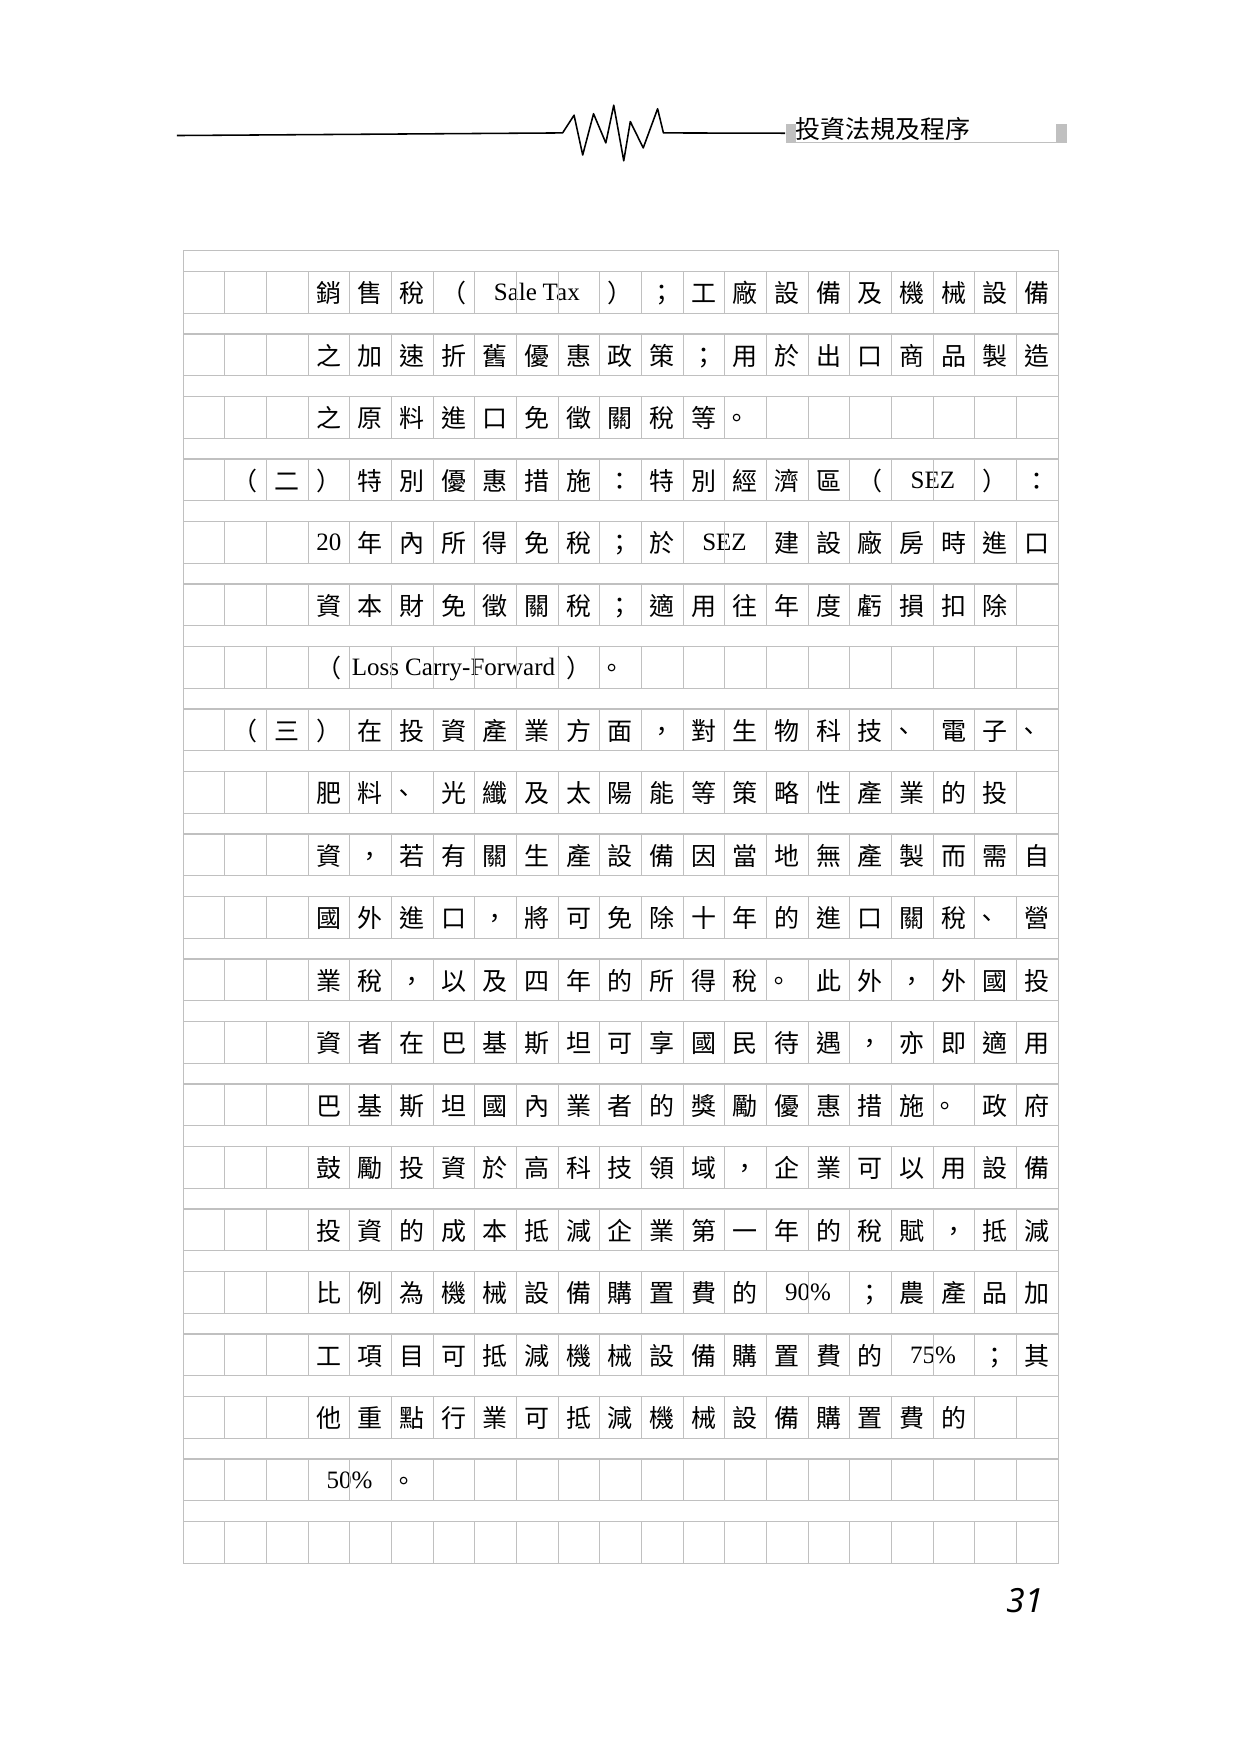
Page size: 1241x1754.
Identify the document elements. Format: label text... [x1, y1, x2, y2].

text （二）特別優惠措施：特別經濟區（SEZ）：20年內所得免稅；於SEZ建設廠房時進口資本財免徵關稅；適用往年度虧損扣除（Loss Carry-Forward）。 [207, 439, 1058, 458]
text （二）特別優惠措施：特別經濟區（SEZ）：20年內所得免稅；於SEZ建設廠房時進口資本財免徵關稅；適用往年度虧損扣除（Loss Carry-Forward）。 [267, 585, 308, 625]
text （三）在投資產業方面，對生物科技、電子、肥料、光纖及太陽能等策略性產業的投資，若有關生產設備因當地無產製而需自國外進口，將可免除十年的進口關稅、營業稅，以及四年的所得稅。此外，外國投資者在巴基斯坦可享國民待遇，亦即適用巴基斯坦國內業者的獎勵優惠措施。政府鼓勵投資於高科技領域，企業可以用設備投資的成本抵減企業第一年的稅賦，抵減比例為機械設備購置費的90%；農產品加工項目可抵減機械設備購置費的75%；其他重點行業可抵減機械設備購置費的50%。 [207, 939, 1058, 958]
text （二）特別優惠措施：特別經濟區（SEZ）：20年內所得免稅；於SEZ建設廠房時進口資本財免徵關稅；適用往年度虧損扣除（Loss Carry-Forward）。 [767, 647, 808, 688]
text （三）在投資產業方面，對生物科技、電子、肥料、光纖及太陽能等策略性產業的投資，若有關生產設備因當地無產製而需自國外進口，將可免除十年的進口關稅、營業稅，以及四年的所得稅。此外，外國投資者在巴基斯坦可享國民待遇，亦即適用巴基斯坦國內業者的獎勵優惠措施。政府鼓勵投資於高科技領域，企業可以用設備投資的成本抵減企業第一年的稅賦，抵減比例為機械設備購置費的90%；農產品加工項目可抵減機械設備購置費的75%；其他重點行業可抵減機械設備購置費的50%。 [207, 1126, 1058, 1146]
text （二）特別優惠措施：特別經濟區（SEZ）：20年內所得免稅；於SEZ建設廠房時進口資本財免徵關稅；適用往年度虧損扣除（Loss Carry-Forward）。 [392, 460, 433, 500]
text （二）特別優惠措施：特別經濟區（SEZ）：20年內所得免稅；於SEZ建設廠房時進口資本財免徵關稅；適用往年度虧損扣除（Loss Carry-Forward）。 [725, 460, 766, 500]
text （二）特別優惠措施：特別經濟區（SEZ）：20年內所得免稅；於SEZ建設廠房時進口資本財免徵關稅；適用往年度虧損扣除（Loss Carry-Forward）。 [642, 460, 683, 500]
text （二）特別優惠措施：特別經濟區（SEZ）：20年內所得免稅；於SEZ建設廠房時進口資本財免徵關稅；適用往年度虧損扣除（Loss Carry-Forward）。 [267, 647, 308, 688]
text （三）在投資產業方面，對生物科技、電子、肥料、光纖及太陽能等策略性產業的投資，若有關生產設備因當地無產製而需自國外進口，將可免除十年的進口關稅、營業稅，以及四年的所得稅。此外，外國投資者在巴基斯坦可享國民待遇，亦即適用巴基斯坦國內業者的獎勵優惠措施。政府鼓勵投資於高科技領域，企業可以用設備投資的成本抵減企業第一年的稅賦，抵減比例為機械設備購置費的90%；農產品加工項目可抵減機械設備購置費的75%；其他重點行業可抵減機械設備購置費的50%。 [207, 751, 1058, 771]
text （二）特別優惠措施：特別經濟區（SEZ）：20年內所得免稅；於SEZ建設廠房時進口資本財免徵關稅；適用往年度虧損扣除（Loss Carry-Forward）。 [309, 522, 349, 563]
text （二）特別優惠措施：特別經濟區（SEZ）：20年內所得免稅；於SEZ建設廠房時進口資本財免徵關稅；適用往年度虧損扣除（Loss Carry-Forward）。 [517, 522, 558, 563]
text （二）特別優惠措施：特別經濟區（SEZ）：20年內所得免稅；於SEZ建設廠房時進口資本財免徵關稅；適用往年度虧損扣除（Loss Carry-Forward）。 [392, 585, 433, 625]
text （二）特別優惠措施：特別經濟區（SEZ）：20年內所得免稅；於SEZ建設廠房時進口資本財免徵關稅；適用往年度虧損扣除（Loss Carry-Forward）。 [559, 522, 599, 563]
text （二）特別優惠措施：特別經濟區（SEZ）：20年內所得免稅；於SEZ建設廠房時進口資本財免徵關稅；適用往年度虧損扣除（Loss Carry-Forward）。 [350, 647, 391, 688]
text （二）特別優惠措施：特別經濟區（SEZ）：20年內所得免稅；於SEZ建設廠房時進口資本財免徵關稅；適用往年度虧損扣除（Loss Carry-Forward）。 [767, 585, 808, 625]
text （三）在投資產業方面，對生物科技、電子、肥料、光纖及太陽能等策略性產業的投資，若有關生產設備因當地無產製而需自國外進口，將可免除十年的進口關稅、營業稅，以及四年的所得稅。此外，外國投資者在巴基斯坦可享國民待遇，亦即適用巴基斯坦國內業者的獎勵優惠措施。政府鼓勵投資於高科技領域，企業可以用設備投資的成本抵減企業第一年的稅賦，抵減比例為機械設備購置費的90%；農產品加工項目可抵減機械設備購置費的75%；其他重點行業可抵減機械設備購置費的50%。 [207, 1189, 1058, 1208]
text （二）特別優惠措施：特別經濟區（SEZ）：20年內所得免稅；於SEZ建設廠房時進口資本財免徵關稅；適用往年度虧損扣除（Loss Carry-Forward）。 [392, 522, 433, 563]
text （二）特別優惠措施：特別經濟區（SEZ）：20年內所得免稅；於SEZ建設廠房時進口資本財免徵關稅；適用往年度虧損扣除（Loss Carry-Forward）。 [309, 585, 349, 625]
text （二）特別優惠措施：特別經濟區（SEZ）：20年內所得免稅；於SEZ建設廠房時進口資本財免徵關稅；適用往年度虧損扣除（Loss Carry-Forward）。 [809, 460, 849, 500]
text （二）特別優惠措施：特別經濟區（SEZ）：20年內所得免稅；於SEZ建設廠房時進口資本財免徵關稅；適用往年度虧損扣除（Loss Carry-Forward）。 [225, 522, 266, 563]
text （二）特別優惠措施：特別經濟區（SEZ）：20年內所得免稅；於SEZ建設廠房時進口資本財免徵關稅；適用往年度虧損扣除（Loss Carry-Forward）。 [434, 522, 474, 563]
text （一）一般優惠措施：進口巴國境內未生產之工廠設備、機械、儀器等，可免徵17%之銷售稅（Sale Tax）；工廠設備及機械設備之加速折舊優惠政策；用於出口商品製造之原料進口免徵關稅等。 [207, 376, 1058, 396]
text （二）特別優惠措施：特別經濟區（SEZ）：20年內所得免稅；於SEZ建設廠房時進口資本財免徵關稅；適用往年度虧損扣除（Loss Carry-Forward）。 [225, 460, 266, 500]
text （二）特別優惠措施：特別經濟區（SEZ）：20年內所得免稅；於SEZ建設廠房時進口資本財免徵關稅；適用往年度虧損扣除（Loss Carry-Forward）。 [267, 522, 308, 563]
text （二）特別優惠措施：特別經濟區（SEZ）：20年內所得免稅；於SEZ建設廠房時進口資本財免徵關稅；適用往年度虧損扣除（Loss Carry-Forward）。 [475, 647, 516, 688]
text （二）特別優惠措施：特別經濟區（SEZ）：20年內所得免稅；於SEZ建設廠房時進口資本財免徵關稅；適用往年度虧損扣除（Loss Carry-Forward）。 [600, 460, 641, 500]
text （二）特別優惠措施：特別經濟區（SEZ）：20年內所得免稅；於SEZ建設廠房時進口資本財免徵關稅；適用往年度虧損扣除（Loss Carry-Forward）。 [809, 522, 849, 563]
text （二）特別優惠措施：特別經濟區（SEZ）：20年內所得免稅；於SEZ建設廠房時進口資本財免徵關稅；適用往年度虧損扣除（Loss Carry-Forward）。 [207, 501, 1058, 521]
text （二）特別優惠措施：特別經濟區（SEZ）：20年內所得免稅；於SEZ建設廠房時進口資本財免徵關稅；適用往年度虧損扣除（Loss Carry-Forward）。 [600, 647, 641, 688]
text （二）特別優惠措施：特別經濟區（SEZ）：20年內所得免稅；於SEZ建設廠房時進口資本財免徵關稅；適用往年度虧損扣除（Loss Carry-Forward）。 [475, 585, 516, 625]
text （二）特別優惠措施：特別經濟區（SEZ）：20年內所得免稅；於SEZ建設廠房時進口資本財免徵關稅；適用往年度虧損扣除（Loss Carry-Forward）。 [434, 647, 474, 688]
text （二）特別優惠措施：特別經濟區（SEZ）：20年內所得免稅；於SEZ建設廠房時進口資本財免徵關稅；適用往年度虧損扣除（Loss Carry-Forward）。 [809, 585, 849, 625]
text （二）特別優惠措施：特別經濟區（SEZ）：20年內所得免稅；於SEZ建設廠房時進口資本財免徵關稅；適用往年度虧損扣除（Loss Carry-Forward）。 [1017, 460, 1058, 500]
text （二）特別優惠措施：特別經濟區（SEZ）：20年內所得免稅；於SEZ建設廠房時進口資本財免徵關稅；適用往年度虧損扣除（Loss Carry-Forward）。 [392, 647, 433, 688]
text （二）特別優惠措施：特別經濟區（SEZ）：20年內所得免稅；於SEZ建設廠房時進口資本財免徵關稅；適用往年度虧損扣除（Loss Carry-Forward）。 [975, 522, 1016, 563]
text （二）特別優惠措施：特別經濟區（SEZ）：20年內所得免稅；於SEZ建設廠房時進口資本財免徵關稅；適用往年度虧損扣除（Loss Carry-Forward）。 [725, 647, 766, 688]
text （二）特別優惠措施：特別經濟區（SEZ）：20年內所得免稅；於SEZ建設廠房時進口資本財免徵關稅；適用往年度虧損扣除（Loss Carry-Forward）。 [850, 522, 891, 563]
text （三）在投資產業方面，對生物科技、電子、肥料、光纖及太陽能等策略性產業的投資，若有關生產設備因當地無產製而需自國外進口，將可免除十年的進口關稅、營業稅，以及四年的所得稅。此外，外國投資者在巴基斯坦可享國民待遇，亦即適用巴基斯坦國內業者的獎勵優惠措施。政府鼓勵投資於高科技領域，企業可以用設備投資的成本抵減企業第一年的稅賦，抵減比例為機械設備購置費的90%；農產品加工項目可抵減機械設備購置費的75%；其他重點行業可抵減機械設備購置費的50%。 [207, 876, 1058, 896]
text （三）在投資產業方面，對生物科技、電子、肥料、光纖及太陽能等策略性產業的投資，若有關生產設備因當地無產製而需自國外進口，將可免除十年的進口關稅、營業稅，以及四年的所得稅。此外，外國投資者在巴基斯坦可享國民待遇，亦即適用巴基斯坦國內業者的獎勵優惠措施。政府鼓勵投資於高科技領域，企業可以用設備投資的成本抵減企業第一年的稅賦，抵減比例為機械設備購置費的90%；農產品加工項目可抵減機械設備購置費的75%；其他重點行業可抵減機械設備購置費的50%。 [207, 1251, 1058, 1271]
text （二）特別優惠措施：特別經濟區（SEZ）：20年內所得免稅；於SEZ建設廠房時進口資本財免徵關稅；適用往年度虧損扣除（Loss Carry-Forward）。 [475, 460, 516, 500]
text （二）特別優惠措施：特別經濟區（SEZ）：20年內所得免稅；於SEZ建設廠房時進口資本財免徵關稅；適用往年度虧損扣除（Loss Carry-Forward）。 [850, 585, 891, 625]
text （二）特別優惠措施：特別經濟區（SEZ）：20年內所得免稅；於SEZ建設廠房時進口資本財免徵關稅；適用往年度虧損扣除（Loss Carry-Forward）。 [600, 522, 641, 563]
text （二）特別優惠措施：特別經濟區（SEZ）：20年內所得免稅；於SEZ建設廠房時進口資本財免徵關稅；適用往年度虧損扣除（Loss Carry-Forward）。 [517, 647, 558, 688]
text （二）特別優惠措施：特別經濟區（SEZ）：20年內所得免稅；於SEZ建設廠房時進口資本財免徵關稅；適用往年度虧損扣除（Loss Carry-Forward）。 [1017, 585, 1058, 625]
text （二）特別優惠措施：特別經濟區（SEZ）：20年內所得免稅；於SEZ建設廠房時進口資本財免徵關稅；適用往年度虧損扣除（Loss Carry-Forward）。 [434, 585, 474, 625]
text （二）特別優惠措施：特別經濟區（SEZ）：20年內所得免稅；於SEZ建設廠房時進口資本財免徵關稅；適用往年度虧損扣除（Loss Carry-Forward）。 [309, 647, 349, 688]
text （三）在投資產業方面，對生物科技、電子、肥料、光纖及太陽能等策略性產業的投資，若有關生產設備因當地無產製而需自國外進口，將可免除十年的進口關稅、營業稅，以及四年的所得稅。此外，外國投資者在巴基斯坦可享國民待遇，亦即適用巴基斯坦國內業者的獎勵優惠措施。政府鼓勵投資於高科技領域，企業可以用設備投資的成本抵減企業第一年的稅賦，抵減比例為機械設備購置費的90%；農產品加工項目可抵減機械設備購置費的75%；其他重點行業可抵減機械設備購置費的50%。 [207, 814, 1058, 833]
text （三）在投資產業方面，對生物科技、電子、肥料、光纖及太陽能等策略性產業的投資，若有關生產設備因當地無產製而需自國外進口，將可免除十年的進口關稅、營業稅，以及四年的所得稅。此外，外國投資者在巴基斯坦可享國民待遇，亦即適用巴基斯坦國內業者的獎勵優惠措施。政府鼓勵投資於高科技領域，企業可以用設備投資的成本抵減企業第一年的稅賦，抵減比例為機械設備購置費的90%；農產品加工項目可抵減機械設備購置費的75%；其他重點行業可抵減機械設備購置費的50%。 [207, 1439, 1058, 1458]
text （二）特別優惠措施：特別經濟區（SEZ）：20年內所得免稅；於SEZ建設廠房時進口資本財免徵關稅；適用往年度虧損扣除（Loss Carry-Forward）。 [517, 585, 558, 625]
text （二）特別優惠措施：特別經濟區（SEZ）：20年內所得免稅；於SEZ建設廠房時進口資本財免徵關稅；適用往年度虧損扣除（Loss Carry-Forward）。 [725, 522, 766, 563]
text （二）特別優惠措施：特別經濟區（SEZ）：20年內所得免稅；於SEZ建設廠房時進口資本財免徵關稅；適用往年度虧損扣除（Loss Carry-Forward）。 [809, 647, 849, 688]
text （二）特別優惠措施：特別經濟區（SEZ）：20年內所得免稅；於SEZ建設廠房時進口資本財免徵關稅；適用往年度虧損扣除（Loss Carry-Forward）。 [767, 460, 808, 500]
text （二）特別優惠措施：特別經濟區（SEZ）：20年內所得免稅；於SEZ建設廠房時進口資本財免徵關稅；適用往年度虧損扣除（Loss Carry-Forward）。 [475, 522, 516, 563]
text （三）在投資產業方面，對生物科技、電子、肥料、光纖及太陽能等策略性產業的投資，若有關生產設備因當地無產製而需自國外進口，將可免除十年的進口關稅、營業稅，以及四年的所得稅。此外，外國投資者在巴基斯坦可享國民待遇，亦即適用巴基斯坦國內業者的獎勵優惠措施。政府鼓勵投資於高科技領域，企業可以用設備投資的成本抵減企業第一年的稅賦，抵減比例為機械設備購置費的90%；農產品加工項目可抵減機械設備購置費的75%；其他重點行業可抵減機械設備購置費的50%。 [207, 689, 1058, 708]
text （二）特別優惠措施：特別經濟區（SEZ）：20年內所得免稅；於SEZ建設廠房時進口資本財免徵關稅；適用往年度虧損扣除（Loss Carry-Forward）。 [434, 460, 474, 500]
text （二）特別優惠措施：特別經濟區（SEZ）：20年內所得免稅；於SEZ建設廠房時進口資本財免徵關稅；適用往年度虧損扣除（Loss Carry-Forward）。 [684, 460, 724, 500]
text （二）特別優惠措施：特別經濟區（SEZ）：20年內所得免稅；於SEZ建設廠房時進口資本財免徵關稅；適用往年度虧損扣除（Loss Carry-Forward）。 [350, 585, 391, 625]
text （二）特別優惠措施：特別經濟區（SEZ）：20年內所得免稅；於SEZ建設廠房時進口資本財免徵關稅；適用往年度虧損扣除（Loss Carry-Forward）。 [892, 460, 933, 500]
text （二）特別優惠措施：特別經濟區（SEZ）：20年內所得免稅；於SEZ建設廠房時進口資本財免徵關稅；適用往年度虧損扣除（Loss Carry-Forward）。 [642, 522, 683, 563]
text （二）特別優惠措施：特別經濟區（SEZ）：20年內所得免稅；於SEZ建設廠房時進口資本財免徵關稅；適用往年度虧損扣除（Loss Carry-Forward）。 [309, 460, 349, 500]
text （二）特別優惠措施：特別經濟區（SEZ）：20年內所得免稅；於SEZ建設廠房時進口資本財免徵關稅；適用往年度虧損扣除（Loss Carry-Forward）。 [850, 647, 891, 688]
text （二）特別優惠措施：特別經濟區（SEZ）：20年內所得免稅；於SEZ建設廠房時進口資本財免徵關稅；適用往年度虧損扣除（Loss Carry-Forward）。 [207, 626, 1058, 646]
text （二）特別優惠措施：特別經濟區（SEZ）：20年內所得免稅；於SEZ建設廠房時進口資本財免徵關稅；適用往年度虧損扣除（Loss Carry-Forward）。 [517, 460, 558, 500]
text （二）特別優惠措施：特別經濟區（SEZ）：20年內所得免稅；於SEZ建設廠房時進口資本財免徵關稅；適用往年度虧損扣除（Loss Carry-Forward）。 [600, 585, 641, 625]
text （二）特別優惠措施：特別經濟區（SEZ）：20年內所得免稅；於SEZ建設廠房時進口資本財免徵關稅；適用往年度虧損扣除（Loss Carry-Forward）。 [559, 647, 599, 688]
text （二）特別優惠措施：特別經濟區（SEZ）：20年內所得免稅；於SEZ建設廠房時進口資本財免徵關稅；適用往年度虧損扣除（Loss Carry-Forward）。 [684, 522, 724, 563]
text （二）特別優惠措施：特別經濟區（SEZ）：20年內所得免稅；於SEZ建設廠房時進口資本財免徵關稅；適用往年度虧損扣除（Loss Carry-Forward）。 [684, 585, 724, 625]
text （二）特別優惠措施：特別經濟區（SEZ）：20年內所得免稅；於SEZ建設廠房時進口資本財免徵關稅；適用往年度虧損扣除（Loss Carry-Forward）。 [892, 585, 933, 625]
text （二）特別優惠措施：特別經濟區（SEZ）：20年內所得免稅；於SEZ建設廠房時進口資本財免徵關稅；適用往年度虧損扣除（Loss Carry-Forward）。 [207, 564, 1058, 583]
text （二）特別優惠措施：特別經濟區（SEZ）：20年內所得免稅；於SEZ建設廠房時進口資本財免徵關稅；適用往年度虧損扣除（Loss Carry-Forward）。 [975, 585, 1016, 625]
text （二）特別優惠措施：特別經濟區（SEZ）：20年內所得免稅；於SEZ建設廠房時進口資本財免徵關稅；適用往年度虧損扣除（Loss Carry-Forward）。 [892, 647, 933, 688]
text （二）特別優惠措施：特別經濟區（SEZ）：20年內所得免稅；於SEZ建設廠房時進口資本財免徵關稅；適用往年度虧損扣除（Loss Carry-Forward）。 [934, 522, 974, 563]
text （三）在投資產業方面，對生物科技、電子、肥料、光纖及太陽能等策略性產業的投資，若有關生產設備因當地無產製而需自國外進口，將可免除十年的進口關稅、營業稅，以及四年的所得稅。此外，外國投資者在巴基斯坦可享國民待遇，亦即適用巴基斯坦國內業者的獎勵優惠措施。政府鼓勵投資於高科技領域，企業可以用設備投資的成本抵減企業第一年的稅賦，抵減比例為機械設備購置費的90%；農產品加工項目可抵減機械設備購置費的75%；其他重點行業可抵減機械設備購置費的50%。 [207, 1314, 1058, 1333]
text （二）特別優惠措施：特別經濟區（SEZ）：20年內所得免稅；於SEZ建設廠房時進口資本財免徵關稅；適用往年度虧損扣除（Loss Carry-Forward）。 [975, 460, 1016, 500]
text （二）特別優惠措施：特別經濟區（SEZ）：20年內所得免稅；於SEZ建設廠房時進口資本財免徵關稅；適用往年度虧損扣除（Loss Carry-Forward）。 [934, 647, 974, 688]
text （三）在投資產業方面，對生物科技、電子、肥料、光纖及太陽能等策略性產業的投資，若有關生產設備因當地無產製而需自國外進口，將可免除十年的進口關稅、營業稅，以及四年的所得稅。此外，外國投資者在巴基斯坦可享國民待遇，亦即適用巴基斯坦國內業者的獎勵優惠措施。政府鼓勵投資於高科技領域，企業可以用設備投資的成本抵減企業第一年的稅賦，抵減比例為機械設備購置費的90%；農產品加工項目可抵減機械設備購置費的75%；其他重點行業可抵減機械設備購置費的50%。 [207, 1001, 1058, 1021]
text （二）特別優惠措施：特別經濟區（SEZ）：20年內所得免稅；於SEZ建設廠房時進口資本財免徵關稅；適用往年度虧損扣除（Loss Carry-Forward）。 [350, 460, 391, 500]
text （二）特別優惠措施：特別經濟區（SEZ）：20年內所得免稅；於SEZ建設廠房時進口資本財免徵關稅；適用往年度虧損扣除（Loss Carry-Forward）。 [559, 460, 599, 500]
text （二）特別優惠措施：特別經濟區（SEZ）：20年內所得免稅；於SEZ建設廠房時進口資本財免徵關稅；適用往年度虧損扣除（Loss Carry-Forward）。 [267, 460, 308, 500]
text （二）特別優惠措施：特別經濟區（SEZ）：20年內所得免稅；於SEZ建設廠房時進口資本財免徵關稅；適用往年度虧損扣除（Loss Carry-Forward）。 [1017, 522, 1058, 563]
text （二）特別優惠措施：特別經濟區（SEZ）：20年內所得免稅；於SEZ建設廠房時進口資本財免徵關稅；適用往年度虧損扣除（Loss Carry-Forward）。 [725, 585, 766, 625]
text （二）特別優惠措施：特別經濟區（SEZ）：20年內所得免稅；於SEZ建設廠房時進口資本財免徵關稅；適用往年度虧損扣除（Loss Carry-Forward）。 [684, 647, 724, 688]
text （二）特別優惠措施：特別經濟區（SEZ）：20年內所得免稅；於SEZ建設廠房時進口資本財免徵關稅；適用往年度虧損扣除（Loss Carry-Forward）。 [934, 585, 974, 625]
text （二）特別優惠措施：特別經濟區（SEZ）：20年內所得免稅；於SEZ建設廠房時進口資本財免徵關稅；適用往年度虧損扣除（Loss Carry-Forward）。 [642, 585, 683, 625]
text （二）特別優惠措施：特別經濟區（SEZ）：20年內所得免稅；於SEZ建設廠房時進口資本財免徵關稅；適用往年度虧損扣除（Loss Carry-Forward）。 [975, 647, 1016, 688]
text （二）特別優惠措施：特別經濟區（SEZ）：20年內所得免稅；於SEZ建設廠房時進口資本財免徵關稅；適用往年度虧損扣除（Loss Carry-Forward）。 [892, 522, 933, 563]
text （二）特別優惠措施：特別經濟區（SEZ）：20年內所得免稅；於SEZ建設廠房時進口資本財免徵關稅；適用往年度虧損扣除（Loss Carry-Forward）。 [850, 460, 891, 500]
text （三）在投資產業方面，對生物科技、電子、肥料、光纖及太陽能等策略性產業的投資，若有關生產設備因當地無產製而需自國外進口，將可免除十年的進口關稅、營業稅，以及四年的所得稅。此外，外國投資者在巴基斯坦可享國民待遇，亦即適用巴基斯坦國內業者的獎勵優惠措施。政府鼓勵投資於高科技領域，企業可以用設備投資的成本抵減企業第一年的稅賦，抵減比例為機械設備購置費的90%；農產品加工項目可抵減機械設備購置費的75%；其他重點行業可抵減機械設備購置費的50%。 [207, 1376, 1058, 1396]
text （二）特別優惠措施：特別經濟區（SEZ）：20年內所得免稅；於SEZ建設廠房時進口資本財免徵關稅；適用往年度虧損扣除（Loss Carry-Forward）。 [225, 585, 266, 625]
text （二）特別優惠措施：特別經濟區（SEZ）：20年內所得免稅；於SEZ建設廠房時進口資本財免徵關稅；適用往年度虧損扣除（Loss Carry-Forward）。 [350, 522, 391, 563]
text （二）特別優惠措施：特別經濟區（SEZ）：20年內所得免稅；於SEZ建設廠房時進口資本財免徵關稅；適用往年度虧損扣除（Loss Carry-Forward）。 [934, 460, 974, 500]
text （一）一般優惠措施：進口巴國境內未生產之工廠設備、機械、儀器等，可免徵17%之銷售稅（Sale Tax）；工廠設備及機械設備之加速折舊優惠政策；用於出口商品製造之原料進口免徵關稅等。 [207, 314, 1058, 333]
text （二）特別優惠措施：特別經濟區（SEZ）：20年內所得免稅；於SEZ建設廠房時進口資本財免徵關稅；適用往年度虧損扣除（Loss Carry-Forward）。 [225, 647, 266, 688]
text （二）特別優惠措施：特別經濟區（SEZ）：20年內所得免稅；於SEZ建設廠房時進口資本財免徵關稅；適用往年度虧損扣除（Loss Carry-Forward）。 [1017, 647, 1058, 688]
text （一）一般優惠措施：進口巴國境內未生產之工廠設備、機械、儀器等，可免徵17%之銷售稅（Sale Tax）；工廠設備及機械設備之加速折舊優惠政策；用於出口商品製造之原料進口免徵關稅等。 [207, 251, 1058, 271]
text （三）在投資產業方面，對生物科技、電子、肥料、光纖及太陽能等策略性產業的投資，若有關生產設備因當地無產製而需自國外進口，將可免除十年的進口關稅、營業稅，以及四年的所得稅。此外，外國投資者在巴基斯坦可享國民待遇，亦即適用巴基斯坦國內業者的獎勵優惠措施。政府鼓勵投資於高科技領域，企業可以用設備投資的成本抵減企業第一年的稅賦，抵減比例為機械設備購置費的90%；農產品加工項目可抵減機械設備購置費的75%；其他重點行業可抵減機械設備購置費的50%。 [207, 1064, 1058, 1083]
text （二）特別優惠措施：特別經濟區（SEZ）：20年內所得免稅；於SEZ建設廠房時進口資本財免徵關稅；適用往年度虧損扣除（Loss Carry-Forward）。 [767, 522, 808, 563]
text （二）特別優惠措施：特別經濟區（SEZ）：20年內所得免稅；於SEZ建設廠房時進口資本財免徵關稅；適用往年度虧損扣除（Loss Carry-Forward）。 [642, 647, 683, 688]
text （二）特別優惠措施：特別經濟區（SEZ）：20年內所得免稅；於SEZ建設廠房時進口資本財免徵關稅；適用往年度虧損扣除（Loss Carry-Forward）。 [559, 585, 599, 625]
